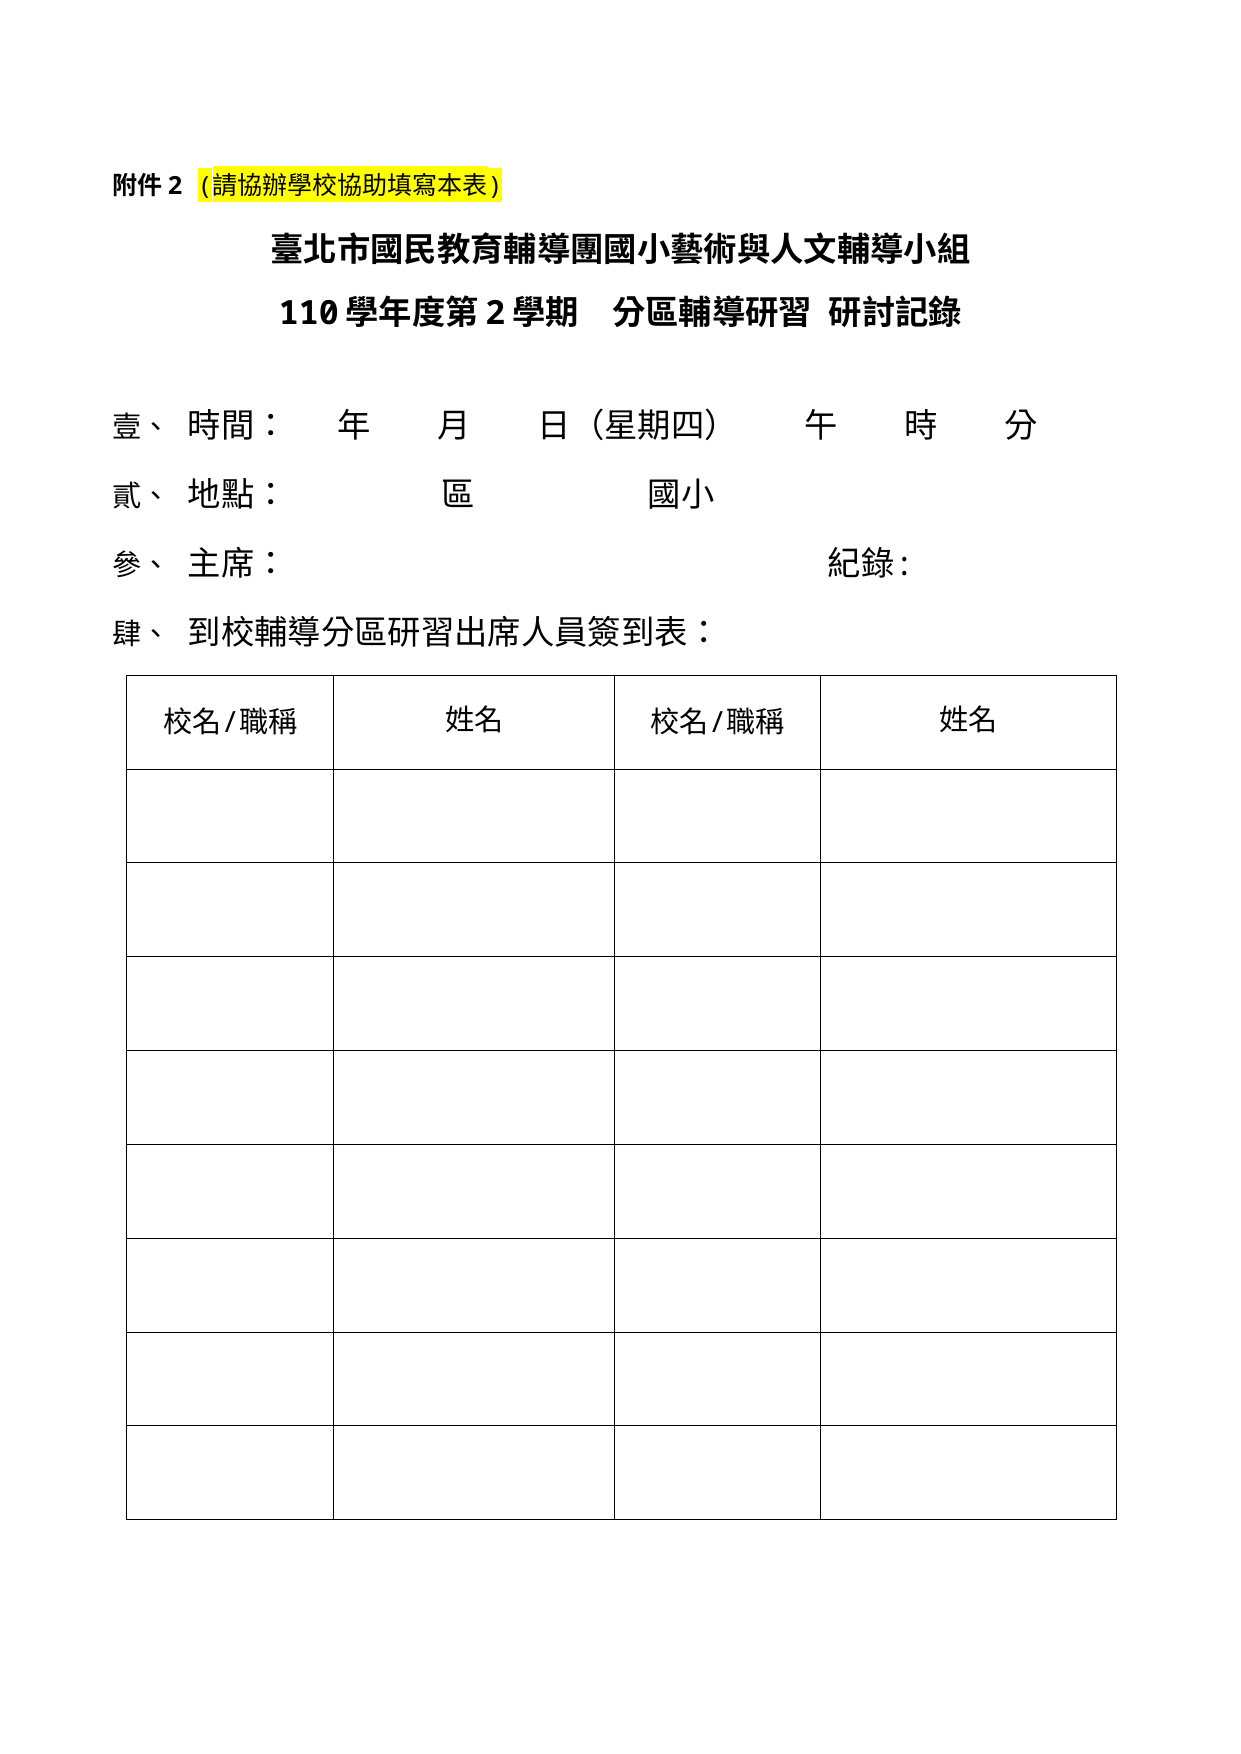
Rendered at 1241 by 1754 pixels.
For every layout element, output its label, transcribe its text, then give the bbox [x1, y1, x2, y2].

table_cell [334, 863, 614, 956]
text 附件2 (請協辦學校協助填寫本表) [112, 142, 1128, 205]
text 110學年度第2學期 分區輔導研習 研討記錄 [112, 286, 1128, 334]
table_cell [821, 863, 1116, 956]
table_cell [821, 957, 1116, 1050]
table_cell [615, 1333, 820, 1425]
table_cell [615, 957, 820, 1050]
table_header 校名/職稱 [127, 676, 333, 768]
table_cell [615, 770, 820, 862]
table_cell [615, 1239, 820, 1332]
table_cell [127, 957, 333, 1050]
table_cell [127, 1145, 333, 1238]
table_cell [615, 1426, 820, 1519]
table_cell [615, 1145, 820, 1238]
table_cell [334, 1145, 614, 1238]
table_header 校名/職稱 [615, 676, 820, 768]
table_cell [821, 1145, 1116, 1238]
table_cell [127, 1426, 333, 1519]
table_header 姓名 [821, 676, 1116, 768]
text 臺北市國民教育輔導團國小藝術與人文輔導小組 [112, 205, 1128, 267]
table_cell [615, 863, 820, 956]
table_cell [334, 1239, 614, 1332]
table_cell [334, 957, 614, 1050]
list 地點： 區 國小 [112, 468, 1128, 516]
table_cell [127, 1051, 333, 1144]
table_cell [821, 1333, 1116, 1425]
table_cell [127, 1239, 333, 1332]
table_cell [334, 1333, 614, 1425]
list 主席： 紀錄: [112, 537, 1128, 585]
list 時間： 年 月 日（星期四） 午 時 分 [112, 399, 1128, 447]
list 到校輔導分區研習出席人員簽到表： [112, 606, 1128, 654]
table_header 姓名 [334, 676, 614, 768]
table_cell [615, 1051, 820, 1144]
table_cell [821, 1426, 1116, 1519]
table_cell [127, 770, 333, 862]
table_cell [127, 1333, 333, 1425]
table_cell [821, 770, 1116, 862]
table_cell [334, 1426, 614, 1519]
table_cell [127, 863, 333, 956]
table_cell [821, 1239, 1116, 1332]
table_cell [334, 770, 614, 862]
table_cell [334, 1051, 614, 1144]
table_cell [821, 1051, 1116, 1144]
